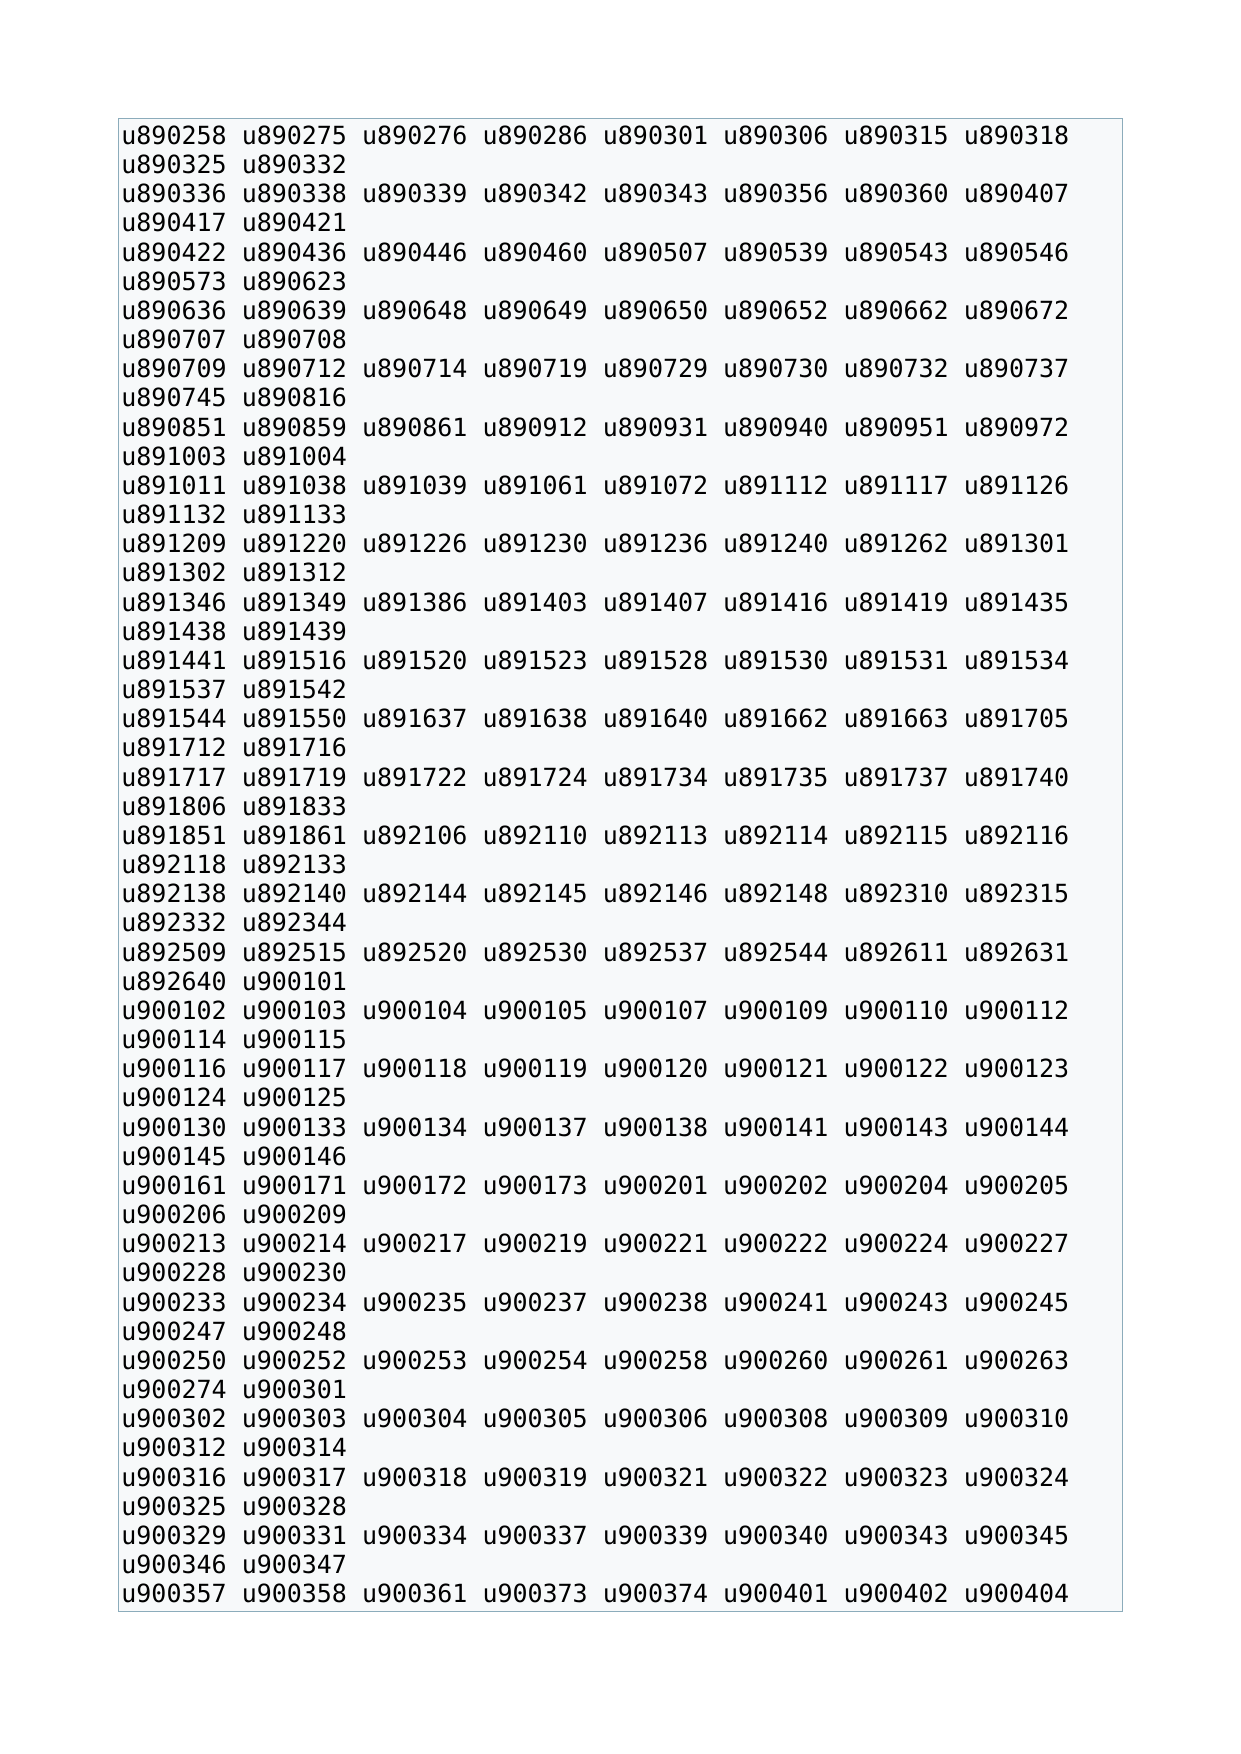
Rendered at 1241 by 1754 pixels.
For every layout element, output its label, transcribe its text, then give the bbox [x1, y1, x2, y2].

text u890258 u890275 u890276 u890286 u890301 u890306 u890315 u890318 u890325 u890332 u890336 u890338 u890339 u890342 u890343 u890356 u890360 u890407 u890417 u890421 u890422 u890436 u890446 u890460 u890507 u890539 u890543 u890546 u890573 u890623 u890636 u890639 u890648 u890649 u890650 u890652 u890662 u890672 u890707 u890708 u890709 u890712 u890714 u890719 u890729 u890730 u890732 u890737 u890745 u890816 u890851 u890859 u890861 u890912 u890931 u890940 u890951 u890972 u891003 u891004 u891011 u891038 u891039 u891061 u891072 u891112 u891117 u891126 u891132 u891133 u891209 u891220 u891226 u891230 u891236 u891240 u891262 u891301 u891302 u891312 u891346 u891349 u891386 u891403 u891407 u891416 u891419 u891435 u891438 u891439 u891441 u891516 u891520 u891523 u891528 u891530 u891531 u891534 u891537 u891542 u891544 u891550 u891637 u891638 u891640 u891662 u891663 u891705 u891712 u891716 u891717 u891719 u891722 u891724 u891734 u891735 u891737 u891740 u891806 u891833 u891851 u891861 u892106 u892110 u892113 u892114 u892115 u892116 u892118 u892133 u892138 u892140 u892144 u892145 u892146 u892148 u892310 u892315 u892332 u892344 u892509 u892515 u892520 u892530 u892537 u892544 u892611 u892631 u892640 u900101 u900102 u900103 u900104 u900105 u900107 u900109 u900110 u900112 u900114 u900115 u900116 u900117 u900118 u900119 u900120 u900121 u900122 u900123 u900124 u900125 u900130 u900133 u900134 u900137 u900138 u900141 u900143 u900144 u900145 u900146 u900161 u900171 u900172 u900173 u900201 u900202 u900204 u900205 u900206 u900209 u900213 u900214 u900217 u900219 u900221 u900222 u900224 u900227 u900228 u900230 u900233 u900234 u900235 u900237 u900238 u900241 u900243 u900245 u900247 u900248 u900250 u900252 u900253 u900254 u900258 u900260 u900261 u900263 u900274 u900301 u900302 u900303 u900304 u900305 u900306 u900308 u900309 u900310 u900312 u900314 u900316 u900317 u900318 u900319 u900321 u900322 u900323 u900324 u900325 u900328 u900329 u900331 u900334 u900337 u900339 u900340 u900343 u900345 u900346 u900347 u900357 u900358 u900361 u900373 u900374 u900401 u900402 u900404 [119, 119, 1122, 1611]
